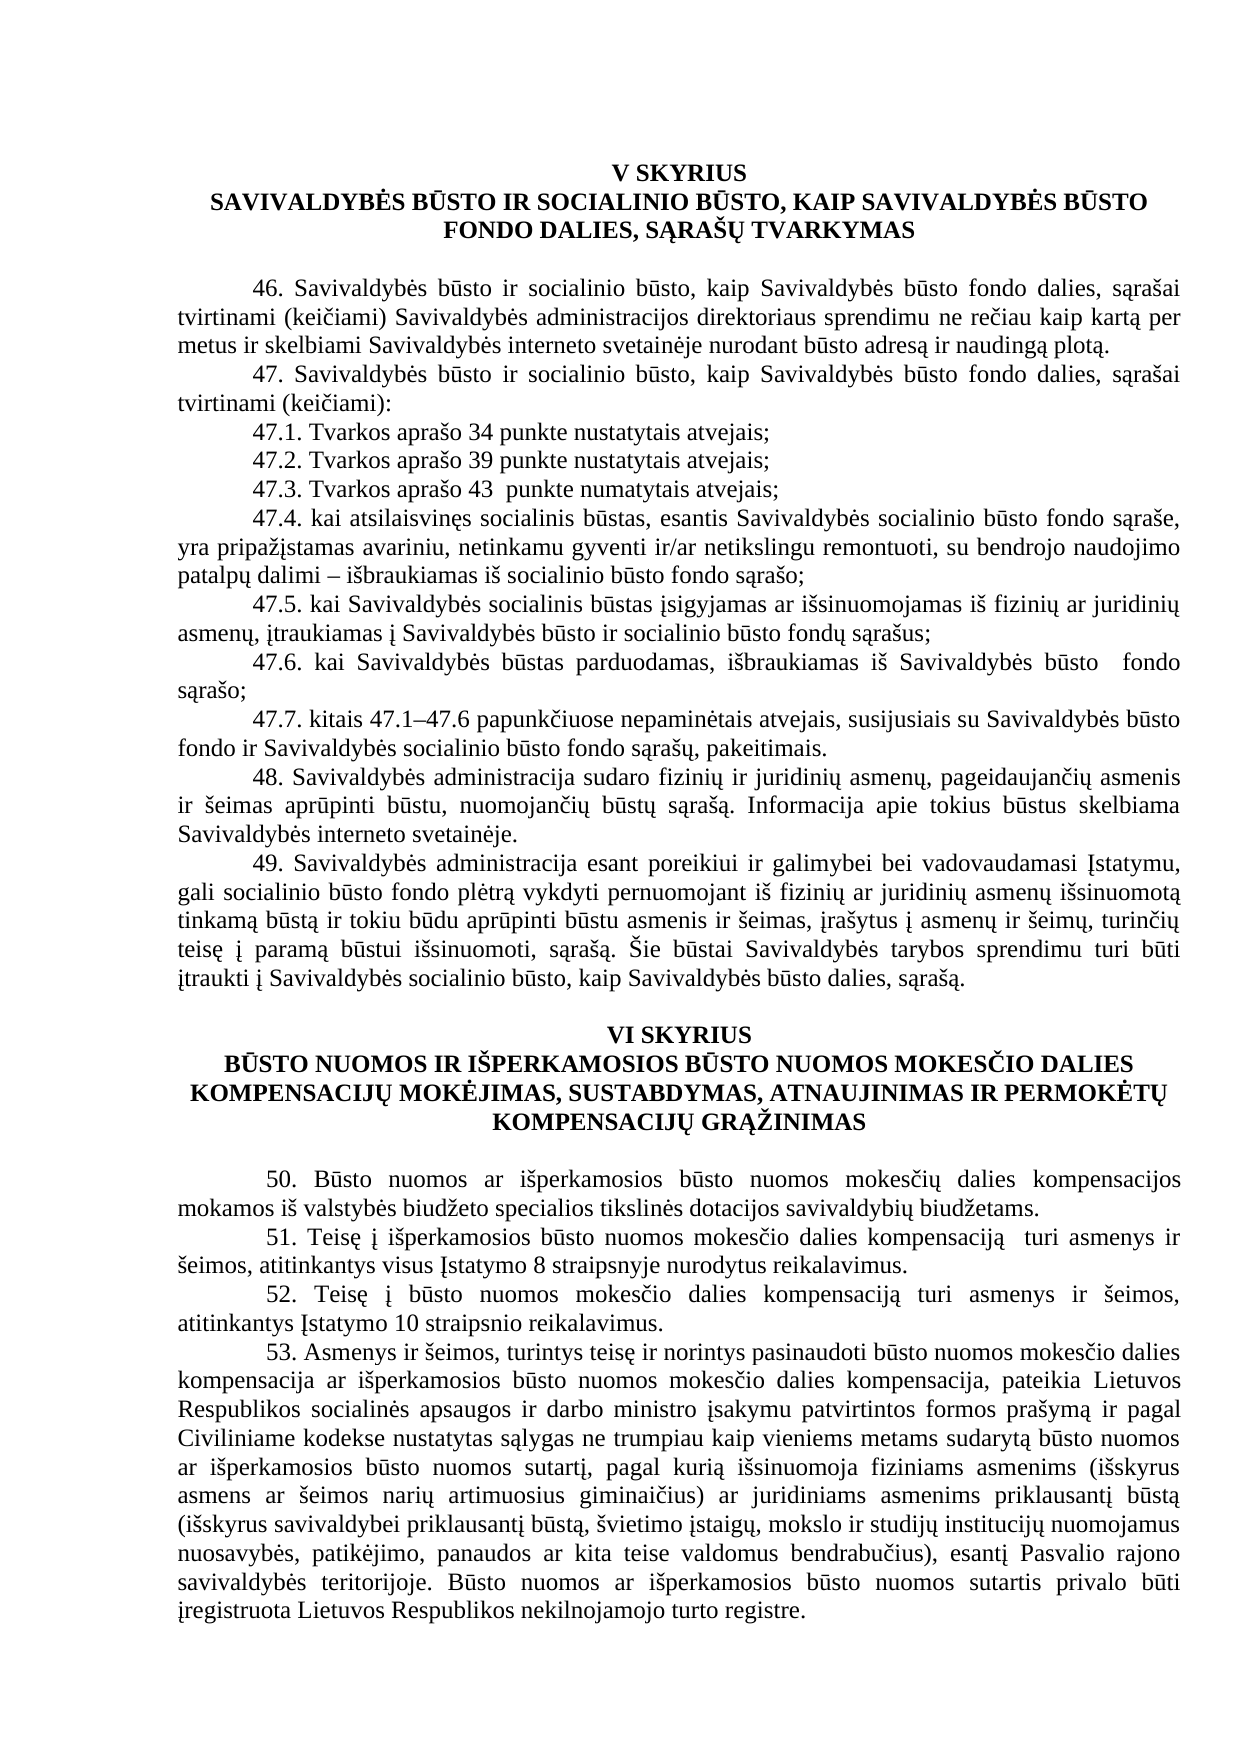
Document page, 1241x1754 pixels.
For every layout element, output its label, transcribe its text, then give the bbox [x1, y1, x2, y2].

text SAVIVALDYBĖS BŪSTO IR SOCIALINIO BŪSTO, KAIP SAVIVALDYBĖS BŪSTO FONDO DALIES, SĄRAŠŲ TVARKYMAS [177, 187, 1181, 244]
text 52. Teisę į būsto nuomos mokesčio dalies kompensaciją turi asmenys ir šeimos, atitinkantys Įstatymo 10 straipsnio reikalavimus. [177, 1279, 1181, 1337]
text V SKYRIUS [177, 158, 1181, 187]
text 53. Asmenys ir šeimos, turintys teisę ir norintys pasinaudoti būsto nuomos mokesčio dalies kompensacija ar išperkamosios būsto nuomos mokesčio dalies kompensacija, pateikia Lietuvos Respublikos socialinės apsaugos ir darbo ministro įsakymu patvirtintos formos prašymą ir pagal Civiliniame kodekse nustatytas sąlygas ne trumpiau kaip vieniems metams sudarytą būsto nuomos ar išperkamosios būsto nuomos sutartį, pagal kurią išsinuomoja fiziniams asmenims (išskyrus asmens ar šeimos narių artimuosius giminaičius) ar juridiniams asmenims priklausantį būstą (išskyrus savivaldybei priklausantį būstą, švietimo įstaigų, mokslo ir studijų institucijų nuomojamus nuosavybės, patikėjimo, panaudos ar kita teise valdomus bendrabučius), esantį Pasvalio rajono savivaldybės teritorijoje. Būsto nuomos ar išperkamosios būsto nuomos sutartis privalo būti įregistruota Lietuvos Respublikos nekilnojamojo turto registre. [177, 1337, 1181, 1624]
text 50. Būsto nuomos ar išperkamosios būsto nuomos mokesčių dalies kompensacijos mokamos iš valstybės biudžeto specialios tikslinės dotacijos savivaldybių biudžetams. [177, 1164, 1181, 1222]
text 46. Savivaldybės būsto ir socialinio būsto, kaip Savivaldybės būsto fondo dalies, sąrašai tvirtinami (keičiami) Savivaldybės administracijos direktoriaus sprendimu ne rečiau kaip kartą per metus ir skelbiami Savivaldybės interneto svetainėje nurodant būsto adresą ir naudingą plotą. [177, 273, 1181, 359]
text 48. Savivaldybės administracija sudaro fizinių ir juridinių asmenų, pageidaujančių asmenis ir šeimas aprūpinti būstu, nuomojančių būstų sąrašą. Informacija apie tokius būstus skelbiama Savivaldybės interneto svetainėje. [177, 762, 1181, 848]
text 47. Savivaldybės būsto ir socialinio būsto, kaip Savivaldybės būsto fondo dalies, sąrašai tvirtinami (keičiami): [177, 359, 1181, 417]
text 47.4. kai atsilaisvinęs socialinis būstas, esantis Savivaldybės socialinio būsto fondo sąraše, yra pripažįstamas avariniu, netinkamu gyventi ir/ar netikslingu remontuoti, su bendrojo naudojimo patalpų dalimi – išbraukiamas iš socialinio būsto fondo sąrašo; [177, 503, 1181, 589]
text VI SKYRIUS [177, 1020, 1181, 1049]
text 47.2. Tvarkos aprašo 39 punkte nustatytais atvejais; [177, 445, 1181, 474]
text 47.3. Tvarkos aprašo 43 punkte numatytais atvejais; [177, 474, 1181, 503]
text 47.1. Tvarkos aprašo 34 punkte nustatytais atvejais; [177, 417, 1181, 445]
text 47.5. kai Savivaldybės socialinis būstas įsigyjamas ar išsinuomojamas iš fizinių ar juridinių asmenų, įtraukiamas į Savivaldybės būsto ir socialinio būsto fondų sąrašus; [177, 589, 1181, 647]
text BŪSTO NUOMOS IR IŠPERKAMOSIOS BŪSTO NUOMOS MOKESČIO DALIES KOMPENSACIJŲ MOKĖJIMAS, SUSTABDYMAS, ATNAUJINIMAS IR PERMOKĖTŲ KOMPENSACIJŲ GRĄŽINIMAS [177, 1049, 1181, 1135]
text 49. Savivaldybės administracija esant poreikiui ir galimybei bei vadovaudamasi Įstatymu, gali socialinio būsto fondo plėtrą vykdyti pernuomojant iš fizinių ar juridinių asmenų išsinuomotą tinkamą būstą ir tokiu būdu aprūpinti būstu asmenis ir šeimas, įrašytus į asmenų ir šeimų, turinčių teisę į paramą būstui išsinuomoti, sąrašą. Šie būstai Savivaldybės tarybos sprendimu turi būti įtraukti į Savivaldybės socialinio būsto, kaip Savivaldybės būsto dalies, sąrašą. [177, 848, 1181, 992]
text 47.6. kai Savivaldybės būstas parduodamas, išbraukiamas iš Savivaldybės būsto fondo sąrašo; [177, 647, 1181, 704]
text 47.7. kitais 47.1–47.6 papunkčiuose nepaminėtais atvejais, susijusiais su Savivaldybės būsto fondo ir Savivaldybės socialinio būsto fondo sąrašų, pakeitimais. [177, 704, 1181, 762]
text 51. Teisę į išperkamosios būsto nuomos mokesčio dalies kompensaciją turi asmenys ir šeimos, atitinkantys visus Įstatymo 8 straipsnyje nurodytus reikalavimus. [177, 1222, 1181, 1279]
